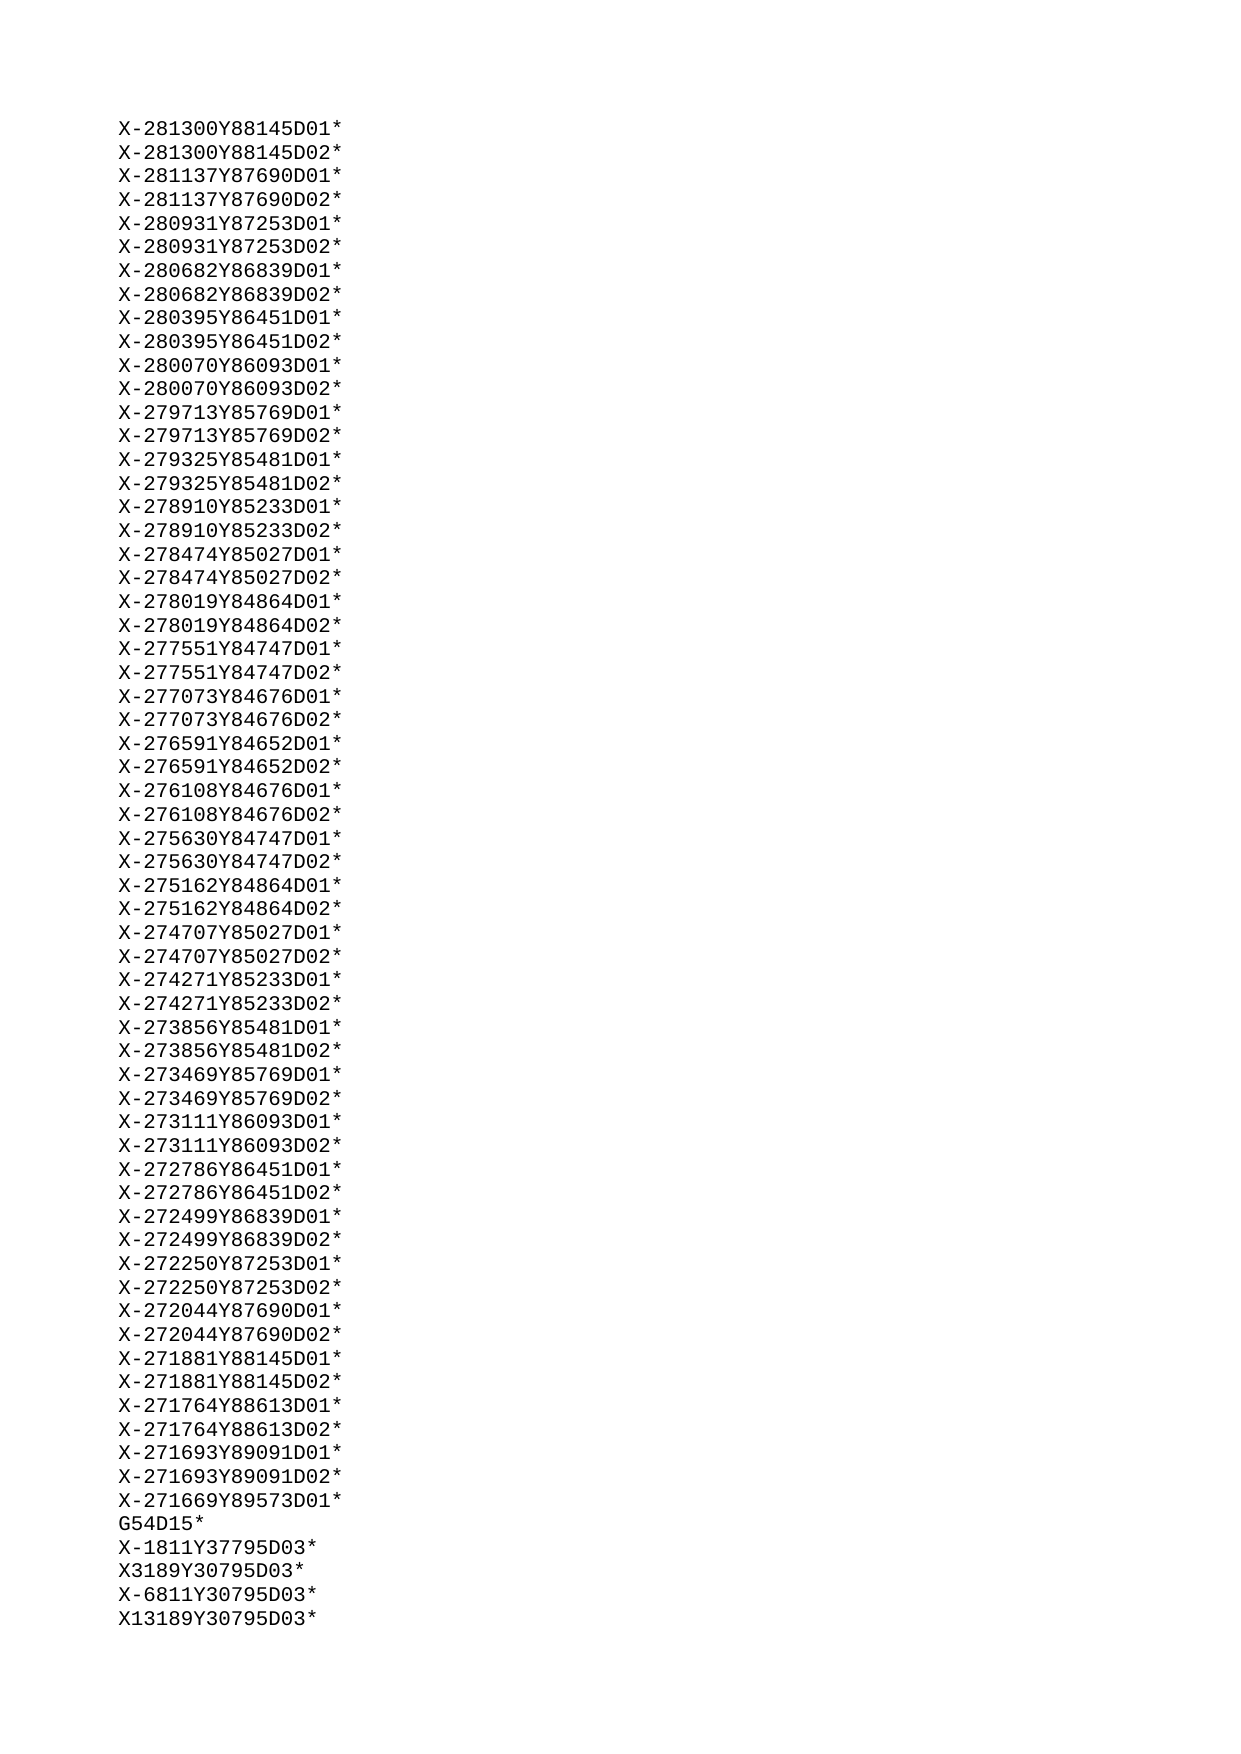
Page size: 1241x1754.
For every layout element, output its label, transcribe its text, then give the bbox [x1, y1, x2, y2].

text G54D15* [118, 1513, 1122, 1537]
text X-271693Y89091D01* [118, 1442, 1122, 1466]
text X-281300Y88145D01* [118, 118, 1122, 142]
text X-275630Y84747D02* [118, 851, 1122, 875]
text X-6811Y30795D03* [118, 1584, 1122, 1608]
text X13189Y30795D03* [118, 1608, 1122, 1631]
text X-272250Y87253D02* [118, 1277, 1122, 1300]
text X-271764Y88613D02* [118, 1419, 1122, 1442]
text X-278910Y85233D01* [118, 496, 1122, 520]
text X-272250Y87253D01* [118, 1253, 1122, 1277]
text X-273111Y86093D01* [118, 1111, 1122, 1135]
text X-278474Y85027D01* [118, 544, 1122, 567]
text X-277551Y84747D02* [118, 662, 1122, 686]
text X-281137Y87690D02* [118, 189, 1122, 213]
text X-1811Y37795D03* [118, 1537, 1122, 1561]
text X-275162Y84864D02* [118, 898, 1122, 922]
text X-278474Y85027D02* [118, 567, 1122, 591]
text X-271764Y88613D01* [118, 1395, 1122, 1419]
text X-275162Y84864D01* [118, 875, 1122, 898]
text X-276108Y84676D01* [118, 780, 1122, 804]
text X-279713Y85769D01* [118, 402, 1122, 426]
text X-273469Y85769D01* [118, 1064, 1122, 1088]
text X-280931Y87253D01* [118, 213, 1122, 236]
text X-276591Y84652D01* [118, 733, 1122, 757]
text X-271669Y89573D01* [118, 1489, 1122, 1513]
text X-273856Y85481D01* [118, 1017, 1122, 1040]
text X-274707Y85027D01* [118, 922, 1122, 946]
text X-279325Y85481D01* [118, 449, 1122, 473]
text X-278019Y84864D01* [118, 591, 1122, 615]
text X-280395Y86451D02* [118, 331, 1122, 354]
text X-276108Y84676D02* [118, 804, 1122, 827]
text X-277073Y84676D02* [118, 709, 1122, 733]
text X-271881Y88145D01* [118, 1348, 1122, 1371]
text X-273469Y85769D02* [118, 1088, 1122, 1111]
text X-277073Y84676D01* [118, 686, 1122, 709]
text X-272786Y86451D01* [118, 1158, 1122, 1182]
text X-271693Y89091D02* [118, 1466, 1122, 1489]
text X-274707Y85027D02* [118, 946, 1122, 969]
text X-280682Y86839D01* [118, 260, 1122, 284]
text X-280395Y86451D01* [118, 307, 1122, 331]
text X-279713Y85769D02* [118, 426, 1122, 449]
text X-277551Y84747D01* [118, 638, 1122, 662]
text X-280931Y87253D02* [118, 236, 1122, 260]
text X-271881Y88145D02* [118, 1371, 1122, 1395]
text X-273856Y85481D02* [118, 1040, 1122, 1064]
text X3189Y30795D03* [118, 1561, 1122, 1584]
text X-274271Y85233D02* [118, 993, 1122, 1017]
text X-281137Y87690D01* [118, 165, 1122, 189]
text X-280070Y86093D01* [118, 354, 1122, 378]
text X-273111Y86093D02* [118, 1135, 1122, 1158]
text X-272786Y86451D02* [118, 1182, 1122, 1206]
text X-278019Y84864D02* [118, 615, 1122, 638]
text X-279325Y85481D02* [118, 473, 1122, 496]
text X-280070Y86093D02* [118, 378, 1122, 402]
text X-275630Y84747D01* [118, 827, 1122, 851]
text X-280682Y86839D02* [118, 284, 1122, 307]
text X-272044Y87690D01* [118, 1300, 1122, 1324]
text X-272499Y86839D01* [118, 1206, 1122, 1229]
text X-278910Y85233D02* [118, 520, 1122, 544]
text X-276591Y84652D02* [118, 757, 1122, 780]
text X-272044Y87690D02* [118, 1324, 1122, 1348]
text X-281300Y88145D02* [118, 142, 1122, 165]
text X-272499Y86839D02* [118, 1229, 1122, 1253]
text X-274271Y85233D01* [118, 969, 1122, 993]
